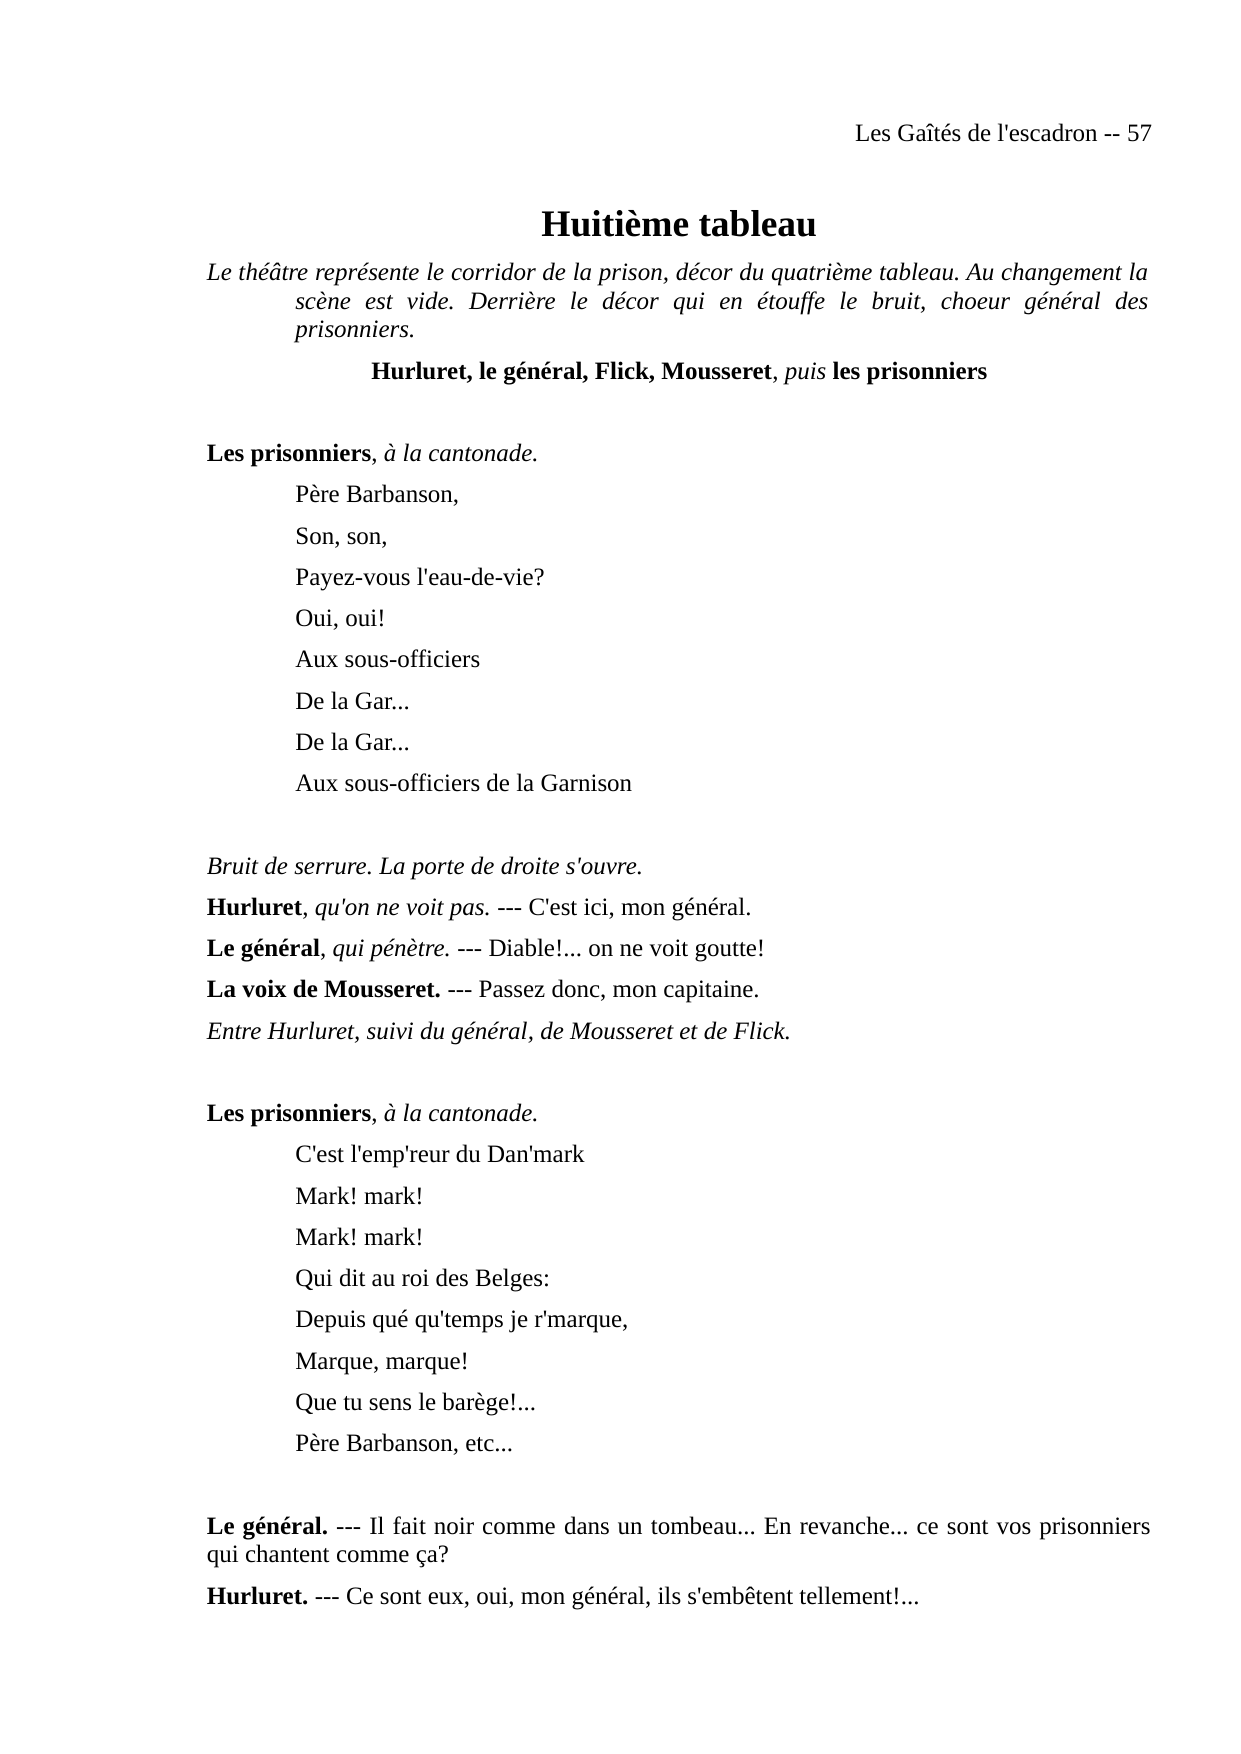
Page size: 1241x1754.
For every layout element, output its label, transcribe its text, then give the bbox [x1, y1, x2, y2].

text Que tu sens le barège!... [295, 1387, 1152, 1416]
text Le général, qui pénètre. --- Diable!... on ne voit goutte! [207, 933, 1152, 962]
text Les prisonniers, à la cantonade. [207, 438, 1152, 467]
text Marque, marque! [295, 1346, 1152, 1374]
text Depuis qué qu'temps je r'marque, [295, 1304, 1152, 1333]
text Mark! mark! [295, 1181, 1152, 1209]
subtitle Huitième tableau [207, 201, 1152, 244]
text Bruit de serrure. La porte de droite s'ouvre. [207, 851, 1152, 879]
text Son, son, [295, 521, 1152, 549]
text Entre Hurluret, suivi du général, de Mousseret et de Flick. [207, 1016, 1152, 1044]
text Le général. --- Il fait noir comme dans un tombeau... En revanche... ce sont vos prisonniers qui chantent comme ça? [207, 1511, 1152, 1568]
text Payez-vous l'eau-de-vie? [295, 562, 1152, 591]
text Aux sous-officiers de la Garnison [295, 768, 1152, 797]
text Hurluret. --- Ce sont eux, oui, mon général, ils s'embêtent tellement!... [207, 1581, 1152, 1609]
text Hurluret, qu'on ne voit pas. --- C'est ici, mon général. [207, 892, 1152, 921]
text Hurluret, le général, Flick, Mousseret, puis les prisonniers [207, 356, 1152, 384]
text De la Gar... [295, 686, 1152, 714]
text Mark! mark! [295, 1222, 1152, 1251]
text Oui, oui! [295, 603, 1152, 632]
text La voix de Mousseret. --- Passez donc, mon capitaine. [207, 974, 1152, 1003]
text Père Barbanson, etc... [295, 1428, 1152, 1457]
text C'est l'emp'reur du Dan'mark [295, 1139, 1152, 1168]
text Les prisonniers, à la cantonade. [207, 1098, 1152, 1127]
text Qui dit au roi des Belges: [295, 1263, 1152, 1292]
text Père Barbanson, [295, 479, 1152, 508]
text Le théâtre représente le corridor de la prison, décor du quatrième tableau. Au changement la scène est vide. Derrière le décor qui en étouffe le bruit, choeur général des prisonniers. [207, 257, 1152, 343]
text Aux sous-officiers [295, 644, 1152, 673]
text De la Gar... [295, 727, 1152, 756]
